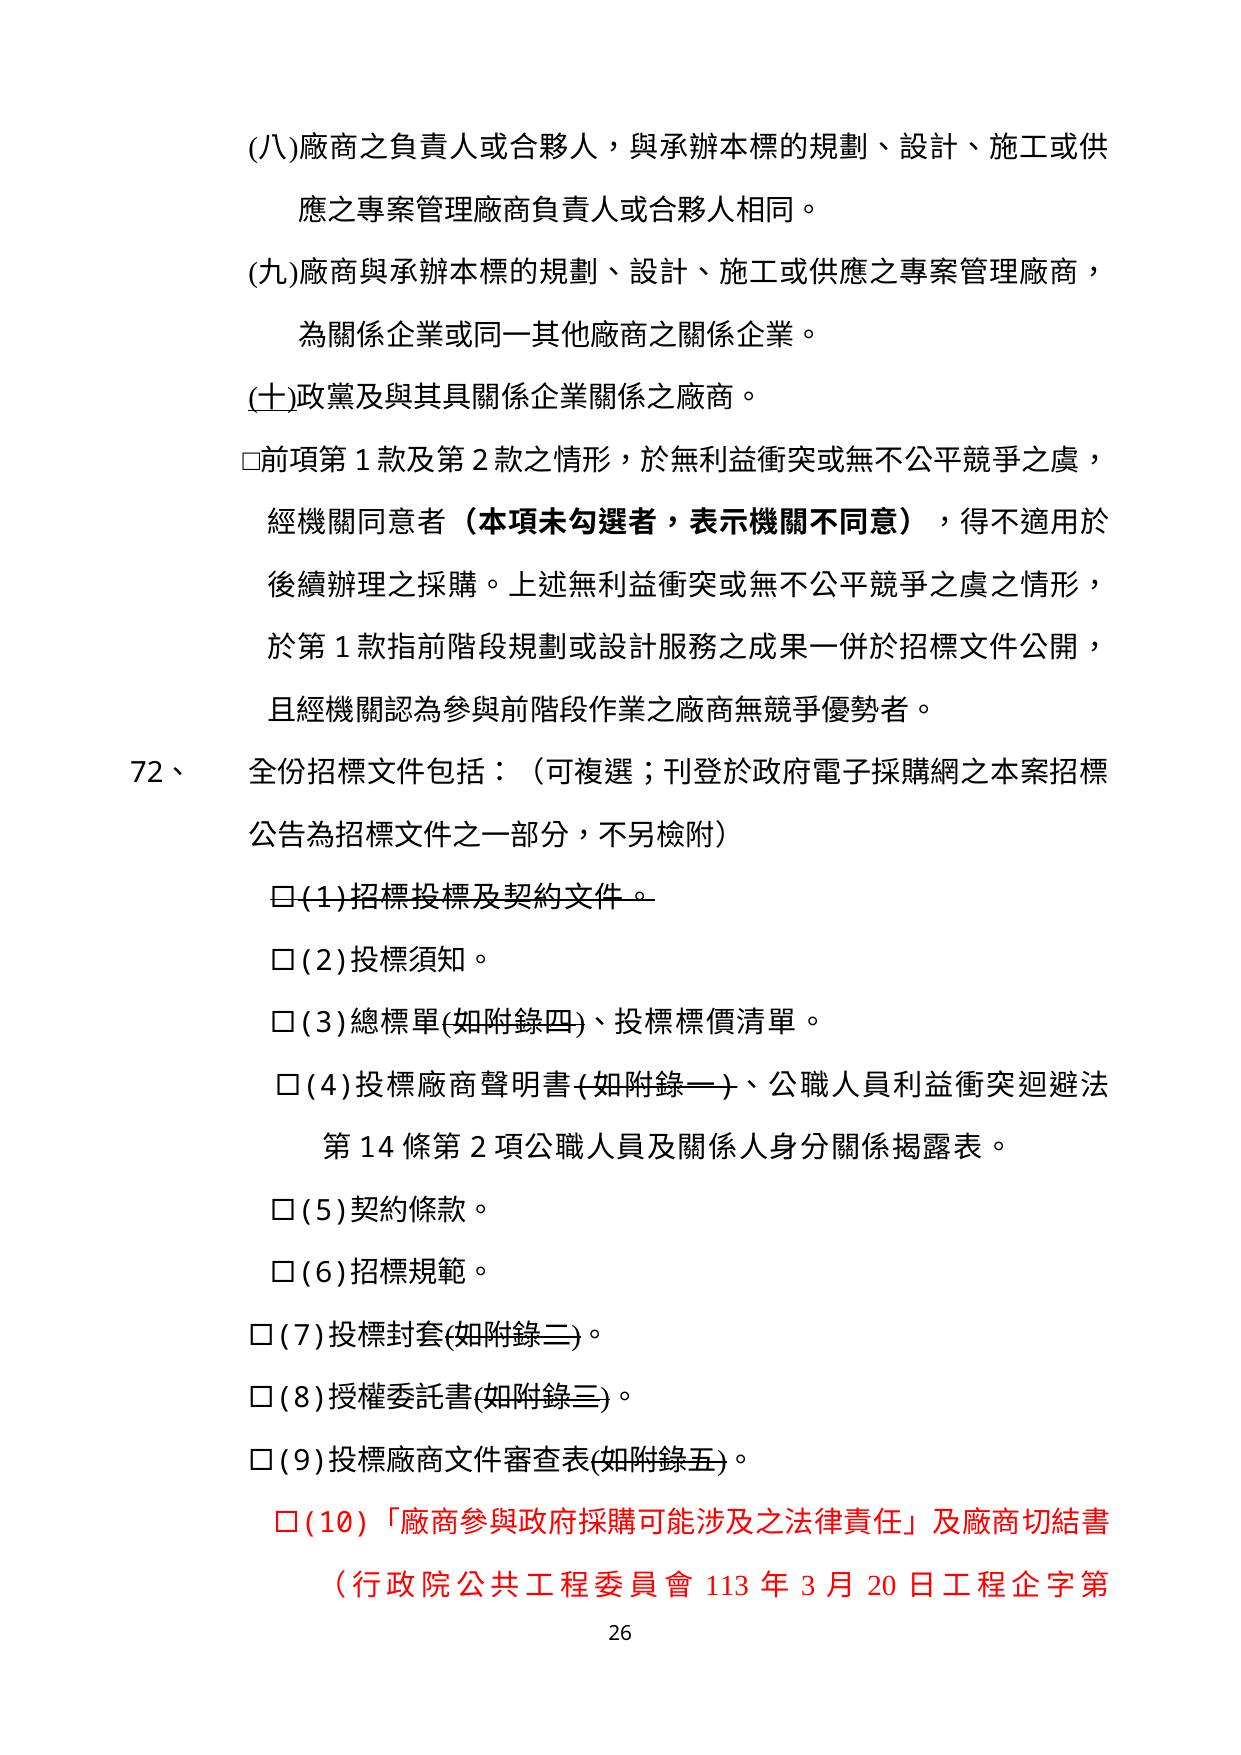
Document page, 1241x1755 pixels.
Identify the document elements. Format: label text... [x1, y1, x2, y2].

list 全份招標文件包括：（可複選；刊登於政府電子採購網之本案招標公告為招標文件之一部分，不另檢附） [130, 728, 1110, 853]
text (十)政黨及與其具關係企業關係之廠商。 [248, 353, 1110, 416]
text (6)招標規範。 [130, 1228, 1110, 1291]
text (4)投標廠商聲明書(如附錄一)、公職人員利益衝突迴避法第14條第2項公職人員及關係人身分關係揭露表。 [130, 1041, 1110, 1166]
text (8)授權委託書(如附錄三)。 [130, 1353, 1110, 1416]
text (3)總標單(如附錄四)、投標標價清單。 [130, 978, 1110, 1041]
text (1)招標投標及契約文件。 [130, 853, 1110, 916]
text (7)投標封套(如附錄二)。 [130, 1291, 1110, 1353]
text (八)廠商之負責人或合夥人，與承辦本標的規劃、設計、施工或供應之專案管理廠商負責人或合夥人相同。 [248, 103, 1110, 228]
text (九)廠商與承辦本標的規劃、設計、施工或供應之專案管理廠商，為關係企業或同一其他廠商之關係企業。 [248, 228, 1110, 353]
text (9)投標廠商文件審查表(如附錄五)。 [130, 1416, 1110, 1478]
text (5)契約條款。 [130, 1166, 1110, 1228]
text □前項第1款及第2款之情形，於無利益衝突或無不公平競爭之虞，經機關同意者（本項未勾選者，表示機關不同意），得不適用於後續辦理之採購。上述無利益衝突或無不公平競爭之虞之情形，於第1款指前階段規劃或設計服務之成果一併於招標文件公開，且經機關認為參與前階段作業之廠商無競爭優勢者。 [242, 416, 1110, 728]
text (2)投標須知。 [130, 916, 1110, 978]
text (10)「廠商參與政府採購可能涉及之法律責任」及廠商切結書（行政院公共工程委員會113年3月20日工程企字第 [130, 1478, 1110, 1603]
